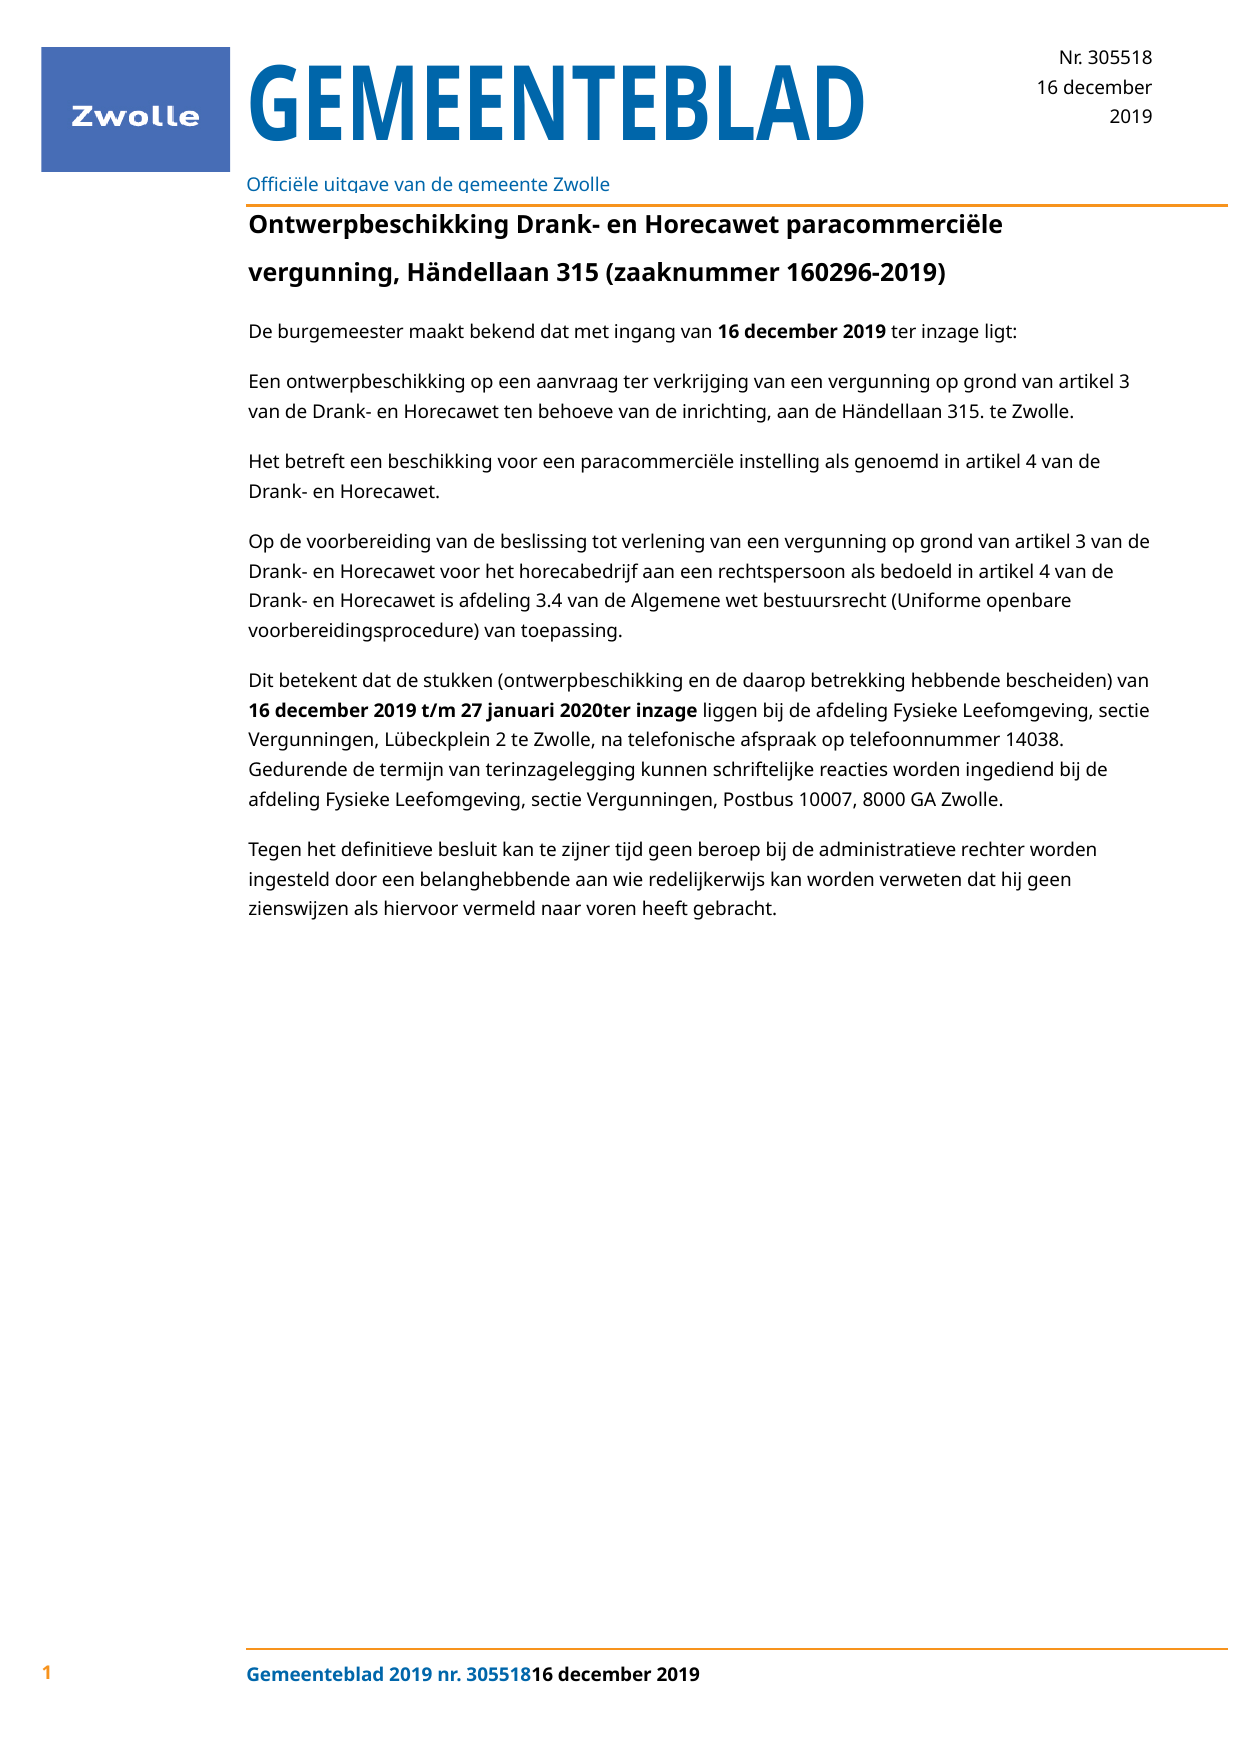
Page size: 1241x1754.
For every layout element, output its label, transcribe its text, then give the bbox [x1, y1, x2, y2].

text Tegen het definitieve besluit kan te zijner tijd geen beroep bij de administratieve rechter worden ingesteld door een belanghebbende aan wie redelijkerwijs kan worden verweten dat hij geen zienswijzen als hiervoor vermeld naar voren heeft gebracht. [248, 836, 1152, 921]
text Op de voorbereiding van de beslissing tot verlening van een vergunning op grond van artikel 3 van de Drank- en Horecawet voor het horecabedrijf aan een rechtspersoon als bedoeld in artikel 4 van de Drank- en Horecawet is afdeling 3.4 van de Algemene wet bestuursrecht (Uniforme openbare voorbereidingsprocedure) van toepassing. [248, 528, 1152, 643]
text Ontwerpbeschikking Drank- en Horecawet paracommerciële vergunning, Händellaan 315 (zaaknummer 160296-2019) [248, 207, 1152, 288]
text Het betreft een beschikking voor een paracommerciële instelling als genoemd in artikel 4 van de Drank- en Horecawet. [248, 448, 1152, 504]
picture [41, 47, 231, 172]
text De burgemeester maakt bekend dat met ingang van 16 december 2019 ter inzage ligt: [248, 318, 1152, 344]
text Dit betekent dat de stukken (ontwerpbeschikking en de daarop betrekking hebbende bescheiden) van 16 december 2019 t/m 27 januari 2020ter inzage liggen bij de afdeling Fysieke Leefomgeving, sectie Vergunningen, Lübeckplein 2 te Zwolle, na telefonische afspraak op telefoonnummer 14038. Gedurende de termijn van terinzagelegging kunnen schriftelijke reacties worden ingediend bij de afdeling Fysieke Leefomgeving, sectie Vergunningen, Postbus 10007, 8000 GA Zwolle. [248, 667, 1152, 812]
text Een ontwerpbeschikking op een aanvraag ter verkrijging van een vergunning op grond van artikel 3 van de Drank- en Horecawet ten behoeve van de inrichting, aan de Händellaan 315. te Zwolle. [248, 368, 1152, 424]
